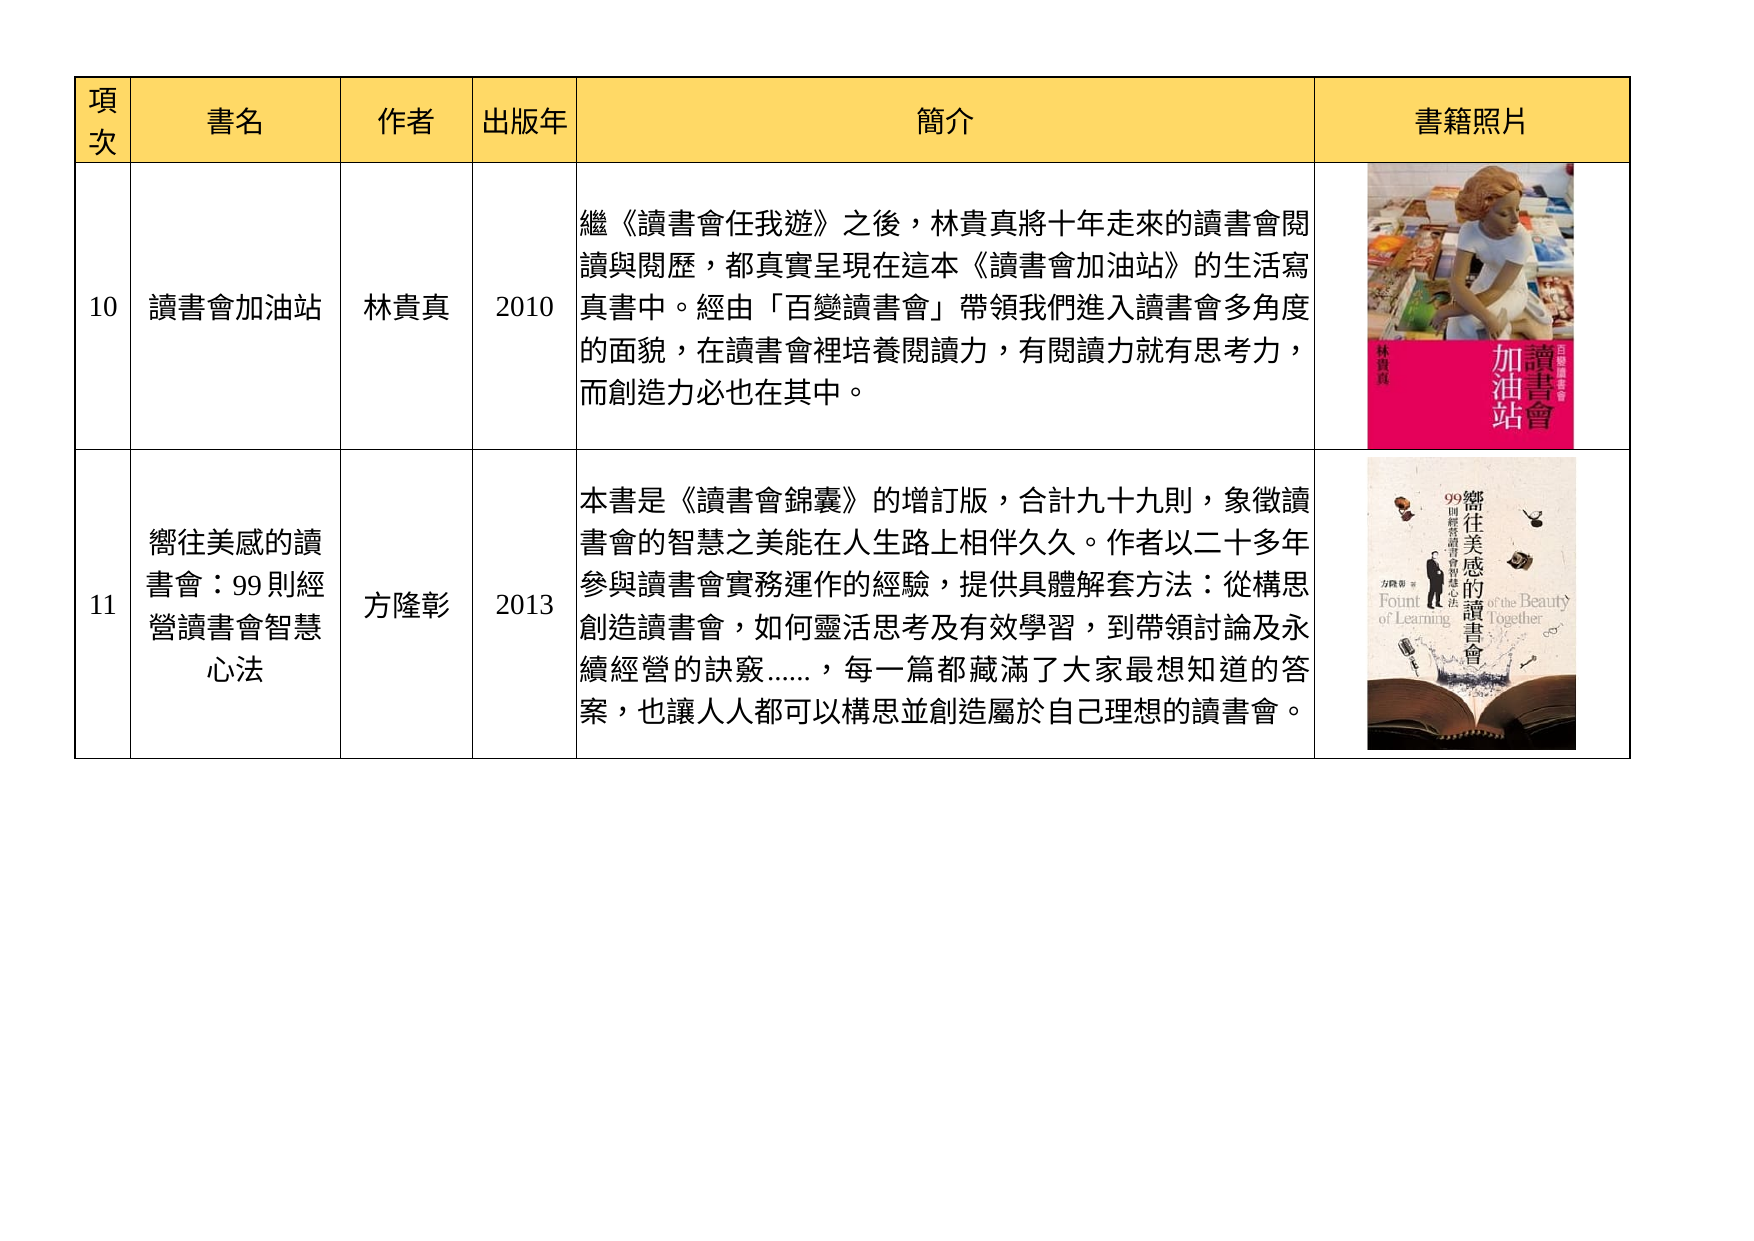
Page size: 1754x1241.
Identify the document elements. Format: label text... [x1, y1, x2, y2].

table_cell 嚮往美感的讀書會：99則經營讀書會智慧心法 [131, 450, 340, 758]
table_cell [1315, 450, 1629, 758]
table_header 作者 [341, 78, 472, 162]
table_cell 2013 [473, 450, 576, 758]
table_header 項次 [76, 78, 130, 162]
table_header 出版年 [473, 78, 576, 162]
table_cell 方隆彰 [341, 450, 472, 758]
table_cell 本書是《讀書會錦囊》的增訂版，合計九十九則，象徵讀書會的智慧之美能在人生路上相伴久久。作者以二十多年參與讀書會實務運作的經驗，提供具體解套方法：從構思創造讀書會，如何靈活思考及有效學習，到帶領討論及永續經營的訣竅......，每一篇都藏滿了大家最想知道的答案，也讓人人都可以構思並創造屬於自己理想的讀書會。 [577, 450, 1314, 758]
table_cell 2010 [473, 163, 576, 449]
table_cell [1315, 163, 1367, 449]
table_cell 繼《讀書會任我遊》之後，林貴真將十年走來的讀書會閱讀與閱歷，都真實呈現在這本《讀書會加油站》的生活寫真書中。經由「百變讀書會」帶領我們進入讀書會多角度的面貌，在讀書會裡培養閱讀力，有閱讀力就有思考力，而創造力必也在其中。 [577, 163, 1314, 449]
picture [1365, 457, 1580, 750]
table_header 簡介 [577, 78, 1314, 162]
table_cell [1576, 163, 1629, 449]
table_header 書籍照片 [1315, 78, 1629, 162]
table_cell 林貴真 [341, 163, 472, 449]
picture [1367, 163, 1576, 449]
table_header 書名 [131, 78, 340, 162]
table_cell 讀書會加油站 [131, 163, 340, 449]
table_cell 11 [76, 450, 130, 758]
table_cell 10 [76, 163, 130, 449]
